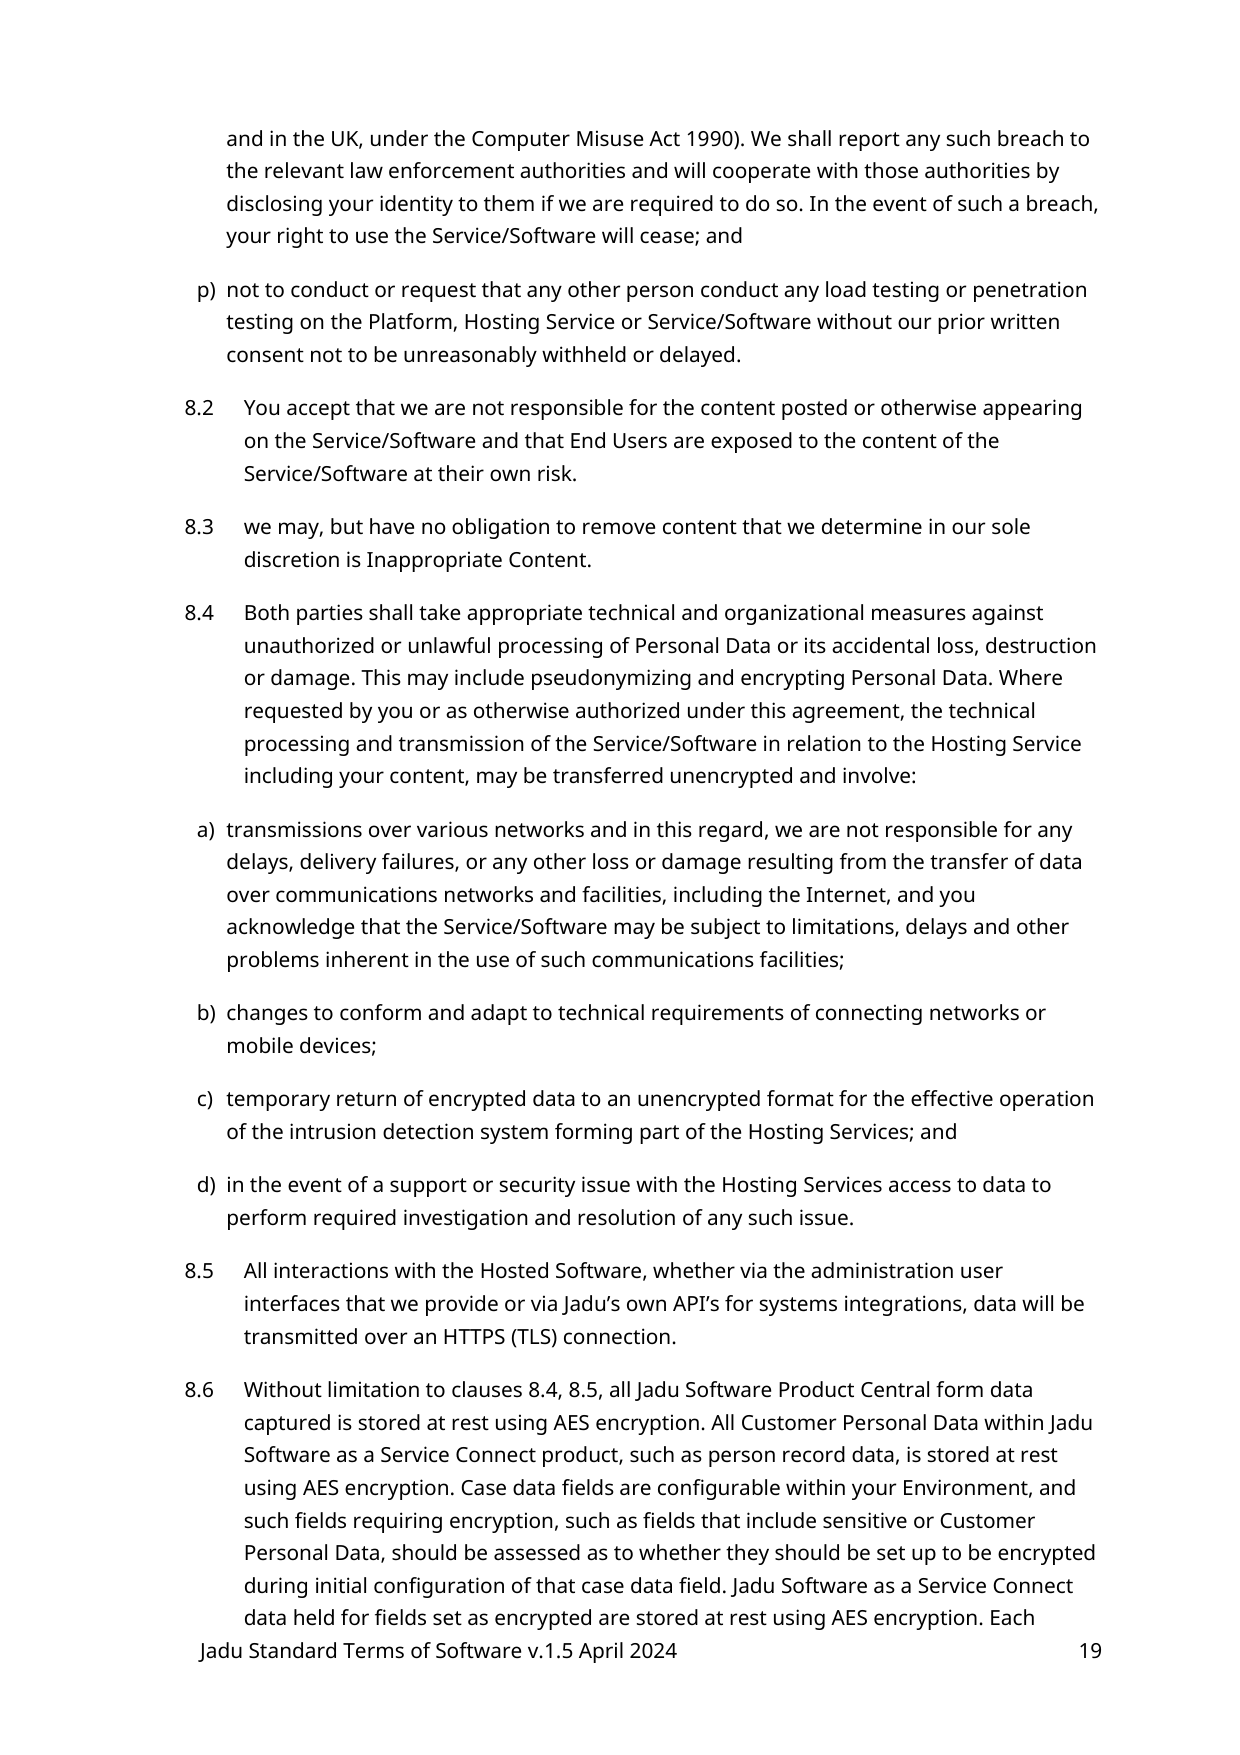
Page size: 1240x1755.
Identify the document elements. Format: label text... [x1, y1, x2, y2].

list Without limitation to clauses 8.4, 8.5, all Jadu Software Product Central form data captured is stored at rest using AES encryption. All Customer Personal Data within Jadu Software as a Service Connect product, such as person record data, is stored at rest using AES encryption. Case data fields are configurable within your Environment, and such fields requiring encryption, such as fields that include sensitive or Customer Personal Data, should be assessed as to whether they should be set up to be encrypted during initial configuration of that case data field. Jadu Software as a Service Connect data held for fields set as encrypted are stored at rest using AES encryption. Each [184, 1375, 1102, 1632]
list transmissions over various networks and in this regard, we are not responsible for any delays, delivery failures, or any other loss or damage resulting from the transfer of data over communications networks and facilities, including the Internet, and you acknowledge that the Service/Software may be subject to limitations, delays and other problems inherent in the use of such communications facilities; [197, 815, 1102, 973]
list and in the UK, under the Computer Misuse Act 1990). We shall report any such breach to the relevant law enforcement authorities and will cooperate with those authorities by disclosing your identity to them if we are required to do so. In the event of such a breach, your right to use the Service/Software will cease; and [197, 124, 1102, 250]
list not to conduct or request that any other person conduct any load testing or penetration testing on the Platform, Hosting Service or Service/Software without our prior written consent not to be unreasonably withheld or delayed. [197, 275, 1102, 368]
list changes to conform and adapt to technical requirements of connecting networks or mobile devices; [197, 998, 1102, 1059]
list Both parties shall take appropriate technical and organizational measures against unauthorized or unlawful processing of Personal Data or its accidental loss, destruction or damage. This may include pseudonymizing and encrypting Personal Data. Where requested by you or as otherwise authorized under this agreement, the technical processing and transmission of the Service/Software in relation to the Hosting Service including your content, may be transferred unencrypted and involve: [184, 598, 1102, 790]
list in the event of a support or security issue with the Hosting Services access to data to perform required investigation and resolution of any such issue. [197, 1171, 1102, 1232]
list All interactions with the Hosted Software, whether via the administration user interfaces that we provide or via Jadu’s own API’s for systems integrations, data will be transmitted over an HTTPS (TLS) connection. [184, 1257, 1102, 1350]
list temporary return of encrypted data to an unencrypted format for the effective operation of the intrusion detection system forming part of the Hosting Services; and [197, 1084, 1102, 1146]
list You accept that we are not responsible for the content posted or otherwise appearing on the Service/Software and that End Users are exposed to the content of the Service/Software at their own risk. [184, 393, 1102, 487]
list we may, but have no obligation to remove content that we determine in our sole discretion is Inappropriate Content. [184, 512, 1102, 573]
